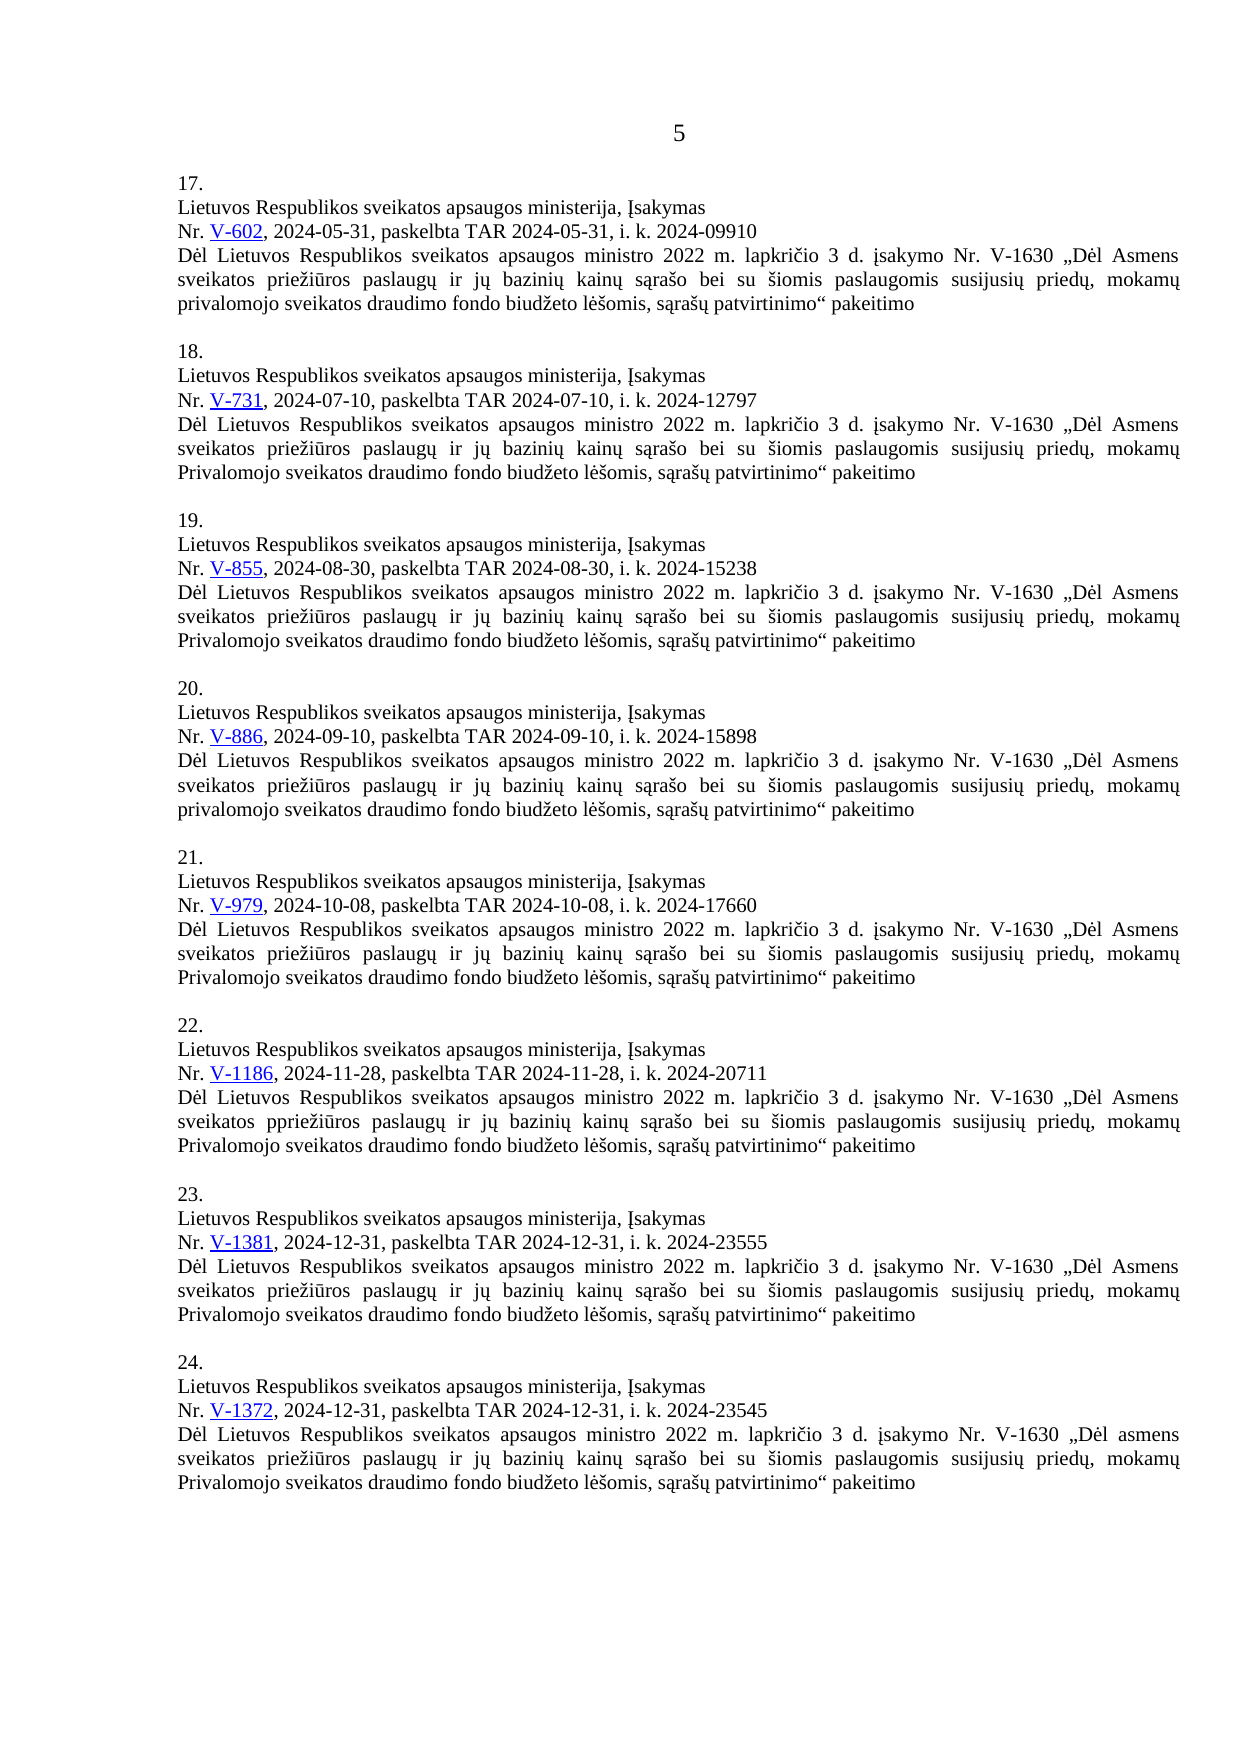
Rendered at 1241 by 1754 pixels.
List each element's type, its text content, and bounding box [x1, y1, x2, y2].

text Dėl Lietuvos Respublikos sveikatos apsaugos ministro 2022 m. lapkričio 3 d. įsakymo Nr. V-1630 „Dėl asmens sveikatos priežiūros paslaugų ir jų bazinių kainų sąrašo bei su šiomis paslaugomis susijusių priedų, mokamų Privalomojo sveikatos draudimo fondo biudžeto lėšomis, sąrašų patvirtinimo“ pakeitimo [177, 1422, 1181, 1494]
text Dėl Lietuvos Respublikos sveikatos apsaugos ministro 2022 m. lapkričio 3 d. įsakymo Nr. V-1630 „Dėl Asmens sveikatos priežiūros paslaugų ir jų bazinių kainų sąrašo bei su šiomis paslaugomis susijusių priedų, mokamų Privalomojo sveikatos draudimo fondo biudžeto lėšomis, sąrašų patvirtinimo“ pakeitimo [177, 917, 1181, 989]
text 19. [177, 508, 1181, 532]
text Lietuvos Respublikos sveikatos apsaugos ministerija, Įsakymas [177, 363, 1181, 387]
text Nr. V-1186, 2024-11-28, paskelbta TAR 2024-11-28, i. k. 2024-20711 [177, 1061, 1181, 1085]
text Nr. V-602, 2024-05-31, paskelbta TAR 2024-05-31, i. k. 2024-09910 [177, 219, 1181, 243]
text Lietuvos Respublikos sveikatos apsaugos ministerija, Įsakymas [177, 869, 1181, 893]
text Dėl Lietuvos Respublikos sveikatos apsaugos ministro 2022 m. lapkričio 3 d. įsakymo Nr. V-1630 „Dėl Asmens sveikatos priežiūros paslaugų ir jų bazinių kainų sąrašo bei su šiomis paslaugomis susijusių priedų, mokamų Privalomojo sveikatos draudimo fondo biudžeto lėšomis, sąrašų patvirtinimo“ pakeitimo [177, 580, 1181, 652]
text Lietuvos Respublikos sveikatos apsaugos ministerija, Įsakymas [177, 700, 1181, 724]
text 17. [177, 171, 1181, 195]
text Dėl Lietuvos Respublikos sveikatos apsaugos ministro 2022 m. lapkričio 3 d. įsakymo Nr. V-1630 „Dėl Asmens sveikatos priežiūros paslaugų ir jų bazinių kainų sąrašo bei su šiomis paslaugomis susijusių priedų, mokamų Privalomojo sveikatos draudimo fondo biudžeto lėšomis, sąrašų patvirtinimo“ pakeitimo [177, 1254, 1181, 1326]
text Nr. V-1372, 2024-12-31, paskelbta TAR 2024-12-31, i. k. 2024-23545 [177, 1398, 1181, 1422]
text Nr. V-886, 2024-09-10, paskelbta TAR 2024-09-10, i. k. 2024-15898 [177, 724, 1181, 748]
text Dėl Lietuvos Respublikos sveikatos apsaugos ministro 2022 m. lapkričio 3 d. įsakymo Nr. V-1630 „Dėl Asmens sveikatos priežiūros paslaugų ir jų bazinių kainų sąrašo bei su šiomis paslaugomis susijusių priedų, mokamų Privalomojo sveikatos draudimo fondo biudžeto lėšomis, sąrašų patvirtinimo“ pakeitimo [177, 412, 1181, 484]
text 20. [177, 676, 1181, 700]
text 22. [177, 1013, 1181, 1037]
text 24. [177, 1350, 1181, 1374]
text 18. [177, 339, 1181, 363]
text Nr. V-855, 2024-08-30, paskelbta TAR 2024-08-30, i. k. 2024-15238 [177, 556, 1181, 580]
text Dėl Lietuvos Respublikos sveikatos apsaugos ministro 2022 m. lapkričio 3 d. įsakymo Nr. V-1630 „Dėl Asmens sveikatos priežiūros paslaugų ir jų bazinių kainų sąrašo bei su šiomis paslaugomis susijusių priedų, mokamų privalomojo sveikatos draudimo fondo biudžeto lėšomis, sąrašų patvirtinimo“ pakeitimo [177, 748, 1181, 821]
text Lietuvos Respublikos sveikatos apsaugos ministerija, Įsakymas [177, 1037, 1181, 1061]
text Lietuvos Respublikos sveikatos apsaugos ministerija, Įsakymas [177, 1206, 1181, 1230]
text 21. [177, 845, 1181, 869]
text 23. [177, 1182, 1181, 1206]
text Dėl Lietuvos Respublikos sveikatos apsaugos ministro 2022 m. lapkričio 3 d. įsakymo Nr. V-1630 „Dėl Asmens sveikatos ppriežiūros paslaugų ir jų bazinių kainų sąrašo bei su šiomis paslaugomis susijusių priedų, mokamų Privalomojo sveikatos draudimo fondo biudžeto lėšomis, sąrašų patvirtinimo“ pakeitimo [177, 1085, 1181, 1157]
text Nr. V-1381, 2024-12-31, paskelbta TAR 2024-12-31, i. k. 2024-23555 [177, 1230, 1181, 1254]
text Dėl Lietuvos Respublikos sveikatos apsaugos ministro 2022 m. lapkričio 3 d. įsakymo Nr. V-1630 „Dėl Asmens sveikatos priežiūros paslaugų ir jų bazinių kainų sąrašo bei su šiomis paslaugomis susijusių priedų, mokamų privalomojo sveikatos draudimo fondo biudžeto lėšomis, sąrašų patvirtinimo“ pakeitimo [177, 243, 1181, 315]
text Lietuvos Respublikos sveikatos apsaugos ministerija, Įsakymas [177, 195, 1181, 219]
text Lietuvos Respublikos sveikatos apsaugos ministerija, Įsakymas [177, 532, 1181, 556]
text Lietuvos Respublikos sveikatos apsaugos ministerija, Įsakymas [177, 1374, 1181, 1398]
text Nr. V-731, 2024-07-10, paskelbta TAR 2024-07-10, i. k. 2024-12797 [177, 387, 1181, 412]
text Nr. V-979, 2024-10-08, paskelbta TAR 2024-10-08, i. k. 2024-17660 [177, 893, 1181, 917]
